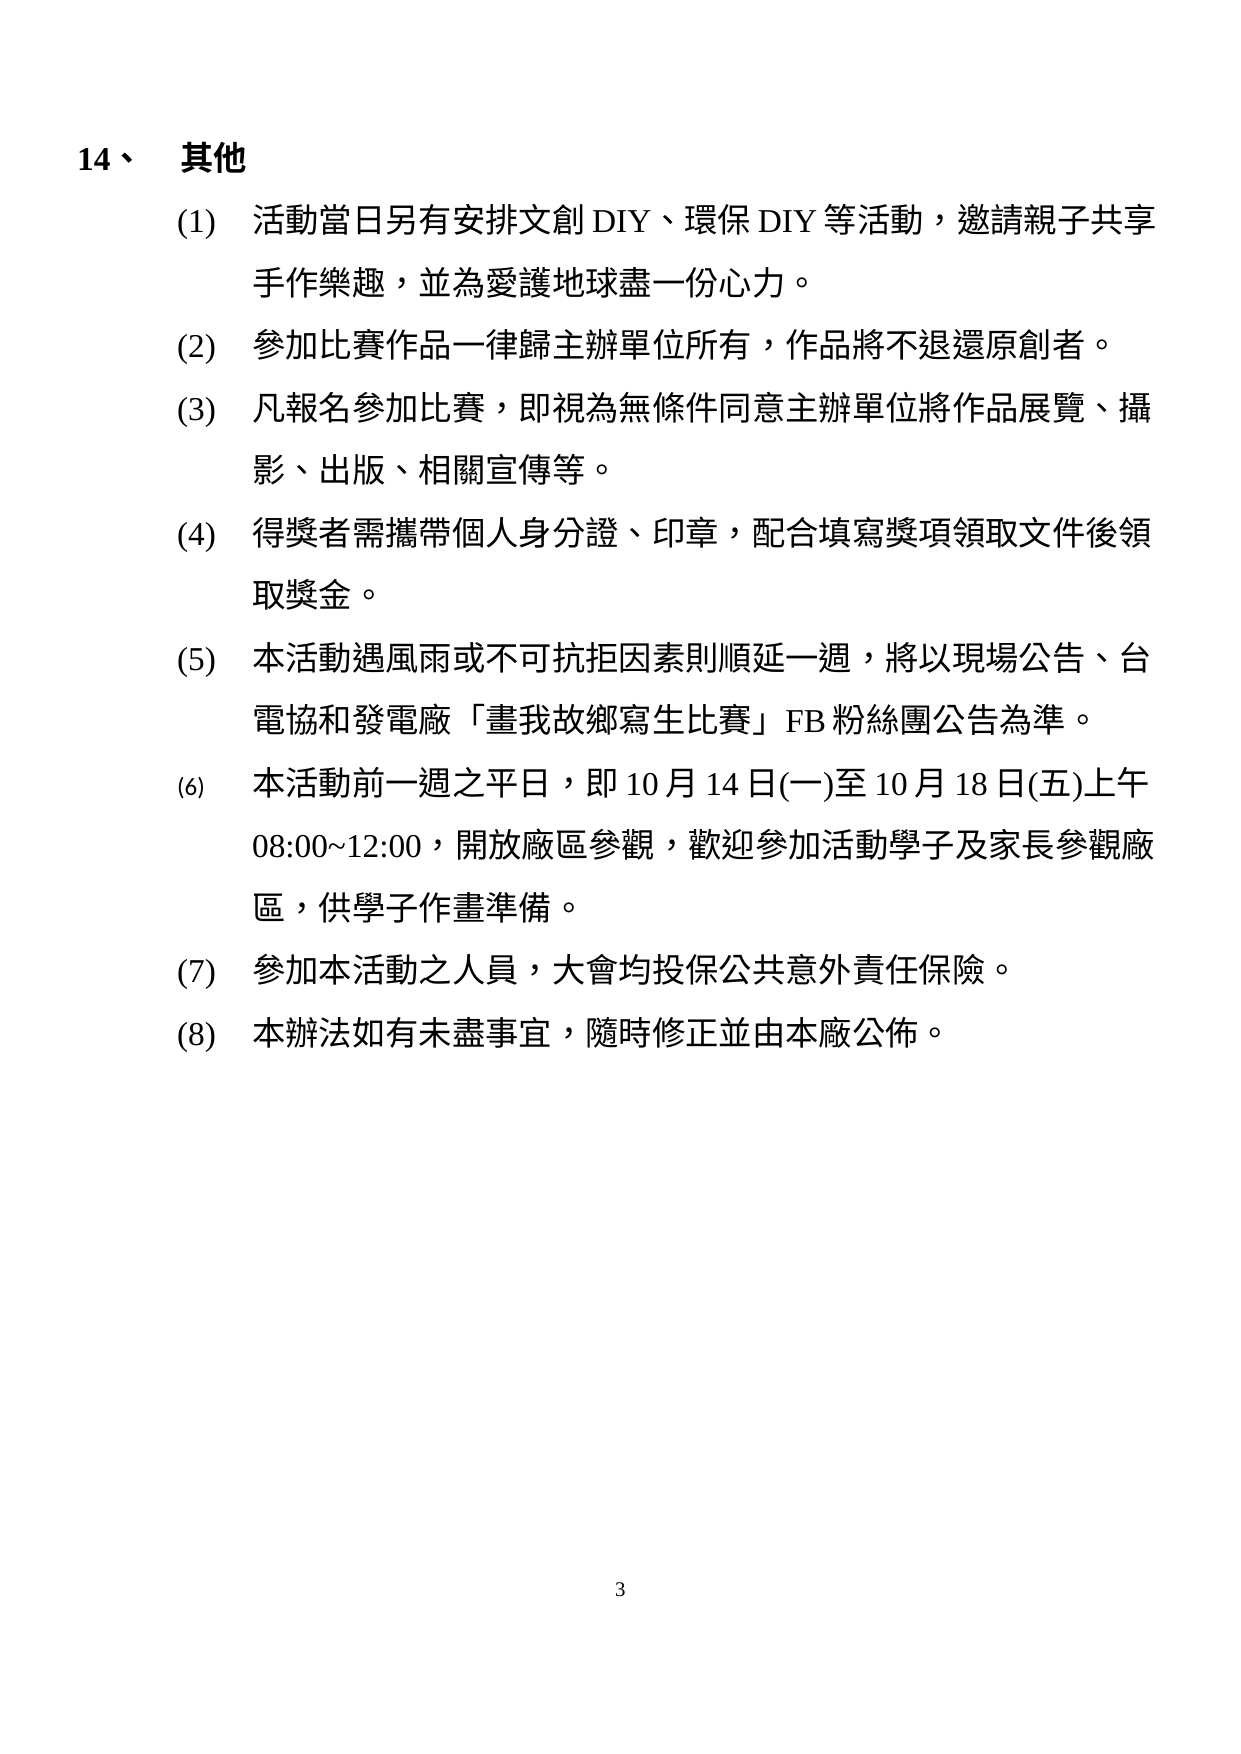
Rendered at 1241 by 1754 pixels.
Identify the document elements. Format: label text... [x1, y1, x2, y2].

list 本活動遇風雨或不可抗拒因素則順延一週，將以現場公告、台電協和發電廠「畫我故鄉寫生比賽」FB粉絲團公告為準。 [177, 614, 1163, 739]
list 參加比賽作品一律歸主辦單位所有，作品將不退還原創者。 [177, 301, 1163, 364]
list 凡報名參加比賽，即視為無條件同意主辦單位將作品展覽、攝影、出版、相關宣傳等。 [177, 364, 1163, 489]
list 活動當日另有安排文創DIY、環保DIY等活動，邀請親子共享手作樂趣，並為愛護地球盡一份心力。 [177, 176, 1163, 301]
list 得獎者需攜帶個人身分證、印章，配合填寫獎項領取文件後領取獎金。 [177, 489, 1163, 614]
list 本活動前一週之平日，即10月14日(一)至10月18日(五)上午 08:00~12:00，開放廠區參觀，歡迎參加活動學子及家長參觀廠區，供學子作畫準備。 [177, 739, 1163, 926]
list 參加本活動之人員，大會均投保公共意外責任保險。 [177, 926, 1163, 989]
list 其他 [77, 114, 1163, 176]
list 本辦法如有未盡事宜，隨時修正並由本廠公佈。 [177, 989, 1163, 1051]
